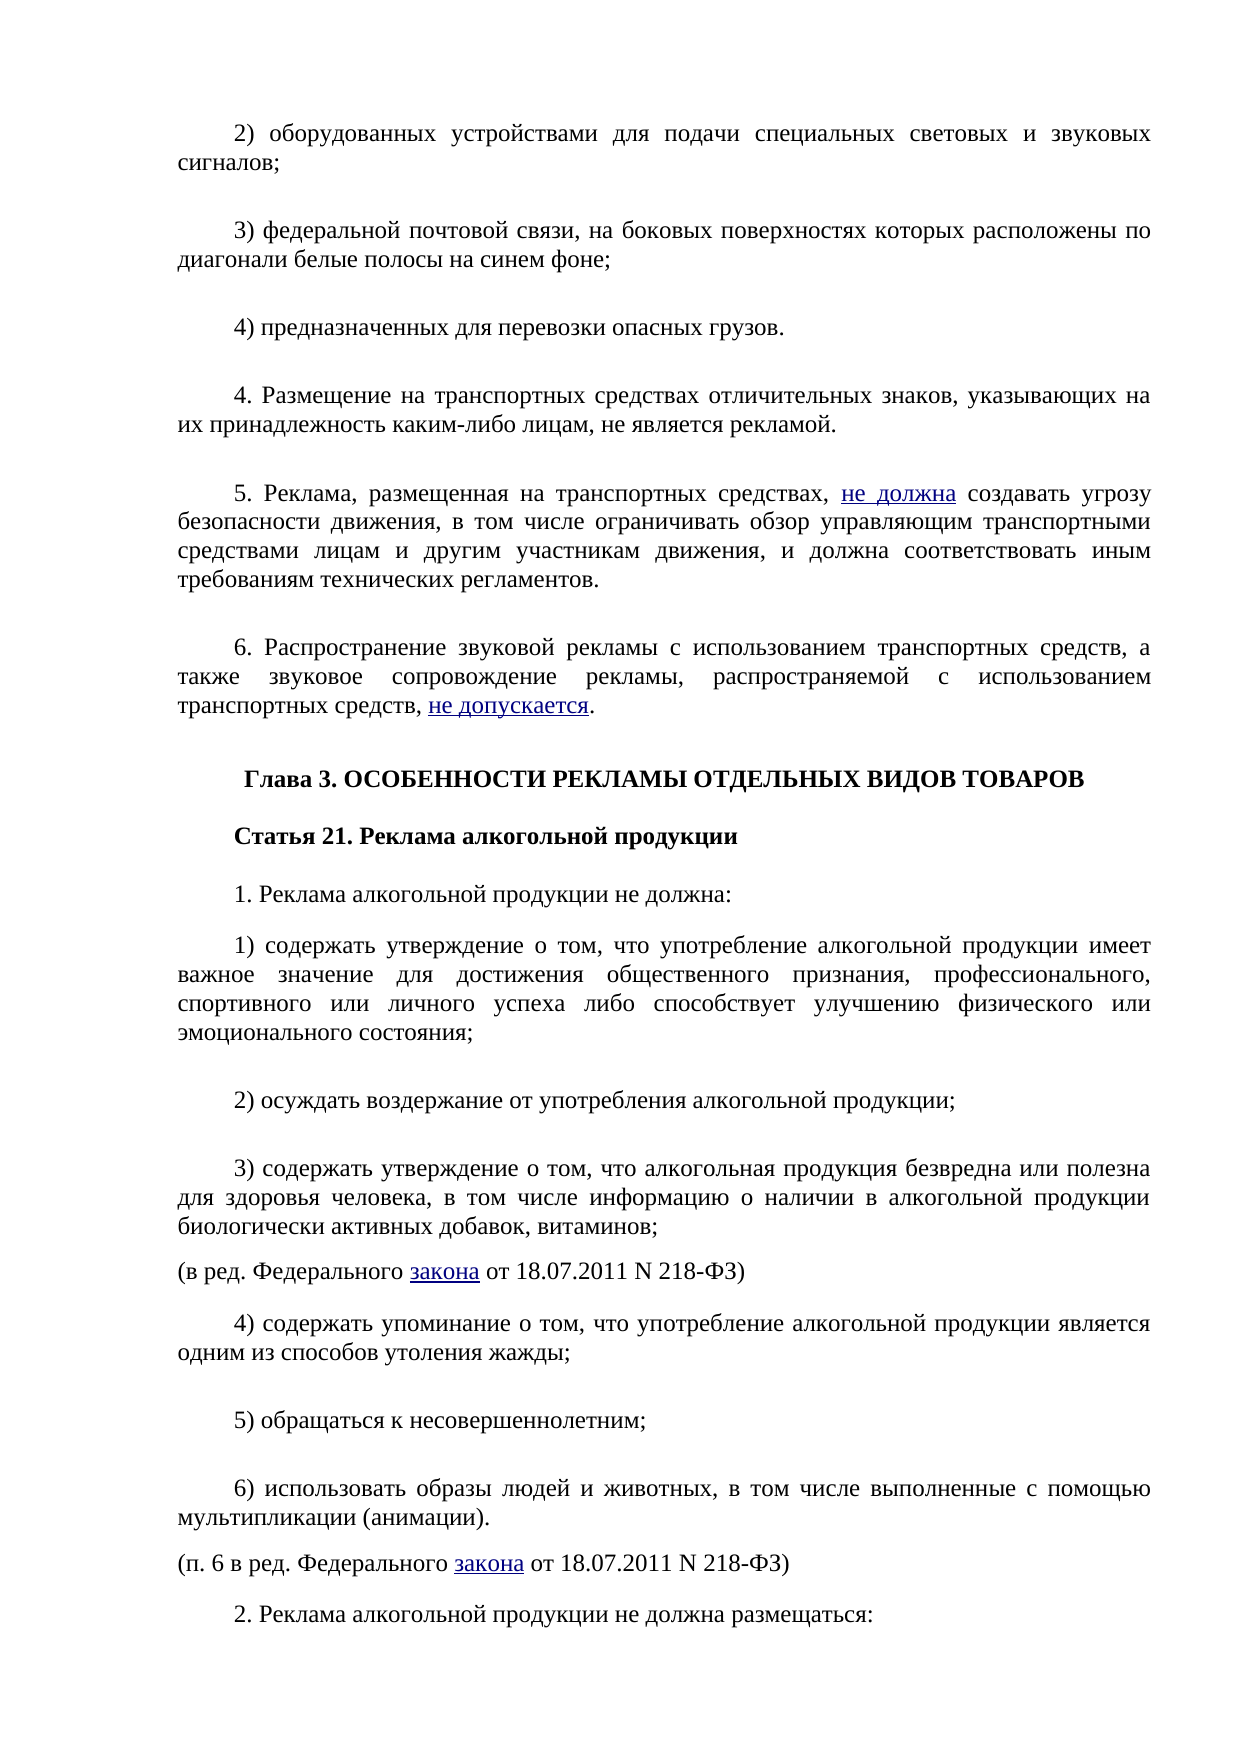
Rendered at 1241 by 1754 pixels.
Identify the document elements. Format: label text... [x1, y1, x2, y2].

text 2) осуждать воздержание от употребления алкогольной продукции; [177, 1085, 1152, 1114]
text 4) содержать упоминание о том, что употребление алкогольной продукции является одним из способов утоления жажды; [177, 1308, 1152, 1366]
title Статья 21. Реклама алкогольной продукции [177, 821, 1152, 850]
text 1) содержать утверждение о том, что употребление алкогольной продукции имеет важное значение для достижения общественного признания, профессионального, спортивного или личного успеха либо способствует улучшению физического или эмоционального состояния; [177, 931, 1152, 1046]
text 6. Распространение звуковой рекламы с использованием транспортных средств, а также звуковое сопровождение рекламы, распространяемой с использованием транспортных средств, не допускается. [177, 632, 1152, 718]
title Глава 3. ОСОБЕННОСТИ РЕКЛАМЫ ОТДЕЛЬНЫХ ВИДОВ ТОВАРОВ [177, 764, 1152, 793]
text 3) содержать утверждение о том, что алкогольная продукция безвредна или полезна для здоровья человека, в том числе информацию о наличии в алкогольной продукции биологически активных добавок, витаминов; [177, 1153, 1152, 1240]
text 2. Реклама алкогольной продукции не должна размещаться: [177, 1599, 1152, 1628]
text 5. Реклама, размещенная на транспортных средствах, не должна создавать угрозу безопасности движения, в том числе ограничивать обзор управляющим транспортными средствами лицам и другим участникам движения, и должна соответствовать иным требованиям технических регламентов. [177, 478, 1152, 593]
text 6) использовать образы людей и животных, в том числе выполненные с помощью мультипликации (анимации). [177, 1473, 1152, 1531]
text 4. Размещение на транспортных средствах отличительных знаков, указывающих на их принадлежность каким-либо лицам, не является рекламой. [177, 381, 1152, 438]
text 4) предназначенных для перевозки опасных грузов. [177, 312, 1152, 341]
text (п. 6 в ред. Федерального закона от 18.07.2011 N 218-ФЗ) [177, 1548, 1152, 1576]
text (в ред. Федерального закона от 18.07.2011 N 218-ФЗ) [177, 1256, 1152, 1285]
text 1. Реклама алкогольной продукции не должна: [177, 879, 1152, 908]
text 2) оборудованных устройствами для подачи специальных световых и звуковых сигналов; [177, 118, 1152, 176]
text 5) обращаться к несовершеннолетним; [177, 1405, 1152, 1434]
text 3) федеральной почтовой связи, на боковых поверхностях которых расположены по диагонали белые полосы на синем фоне; [177, 215, 1152, 273]
